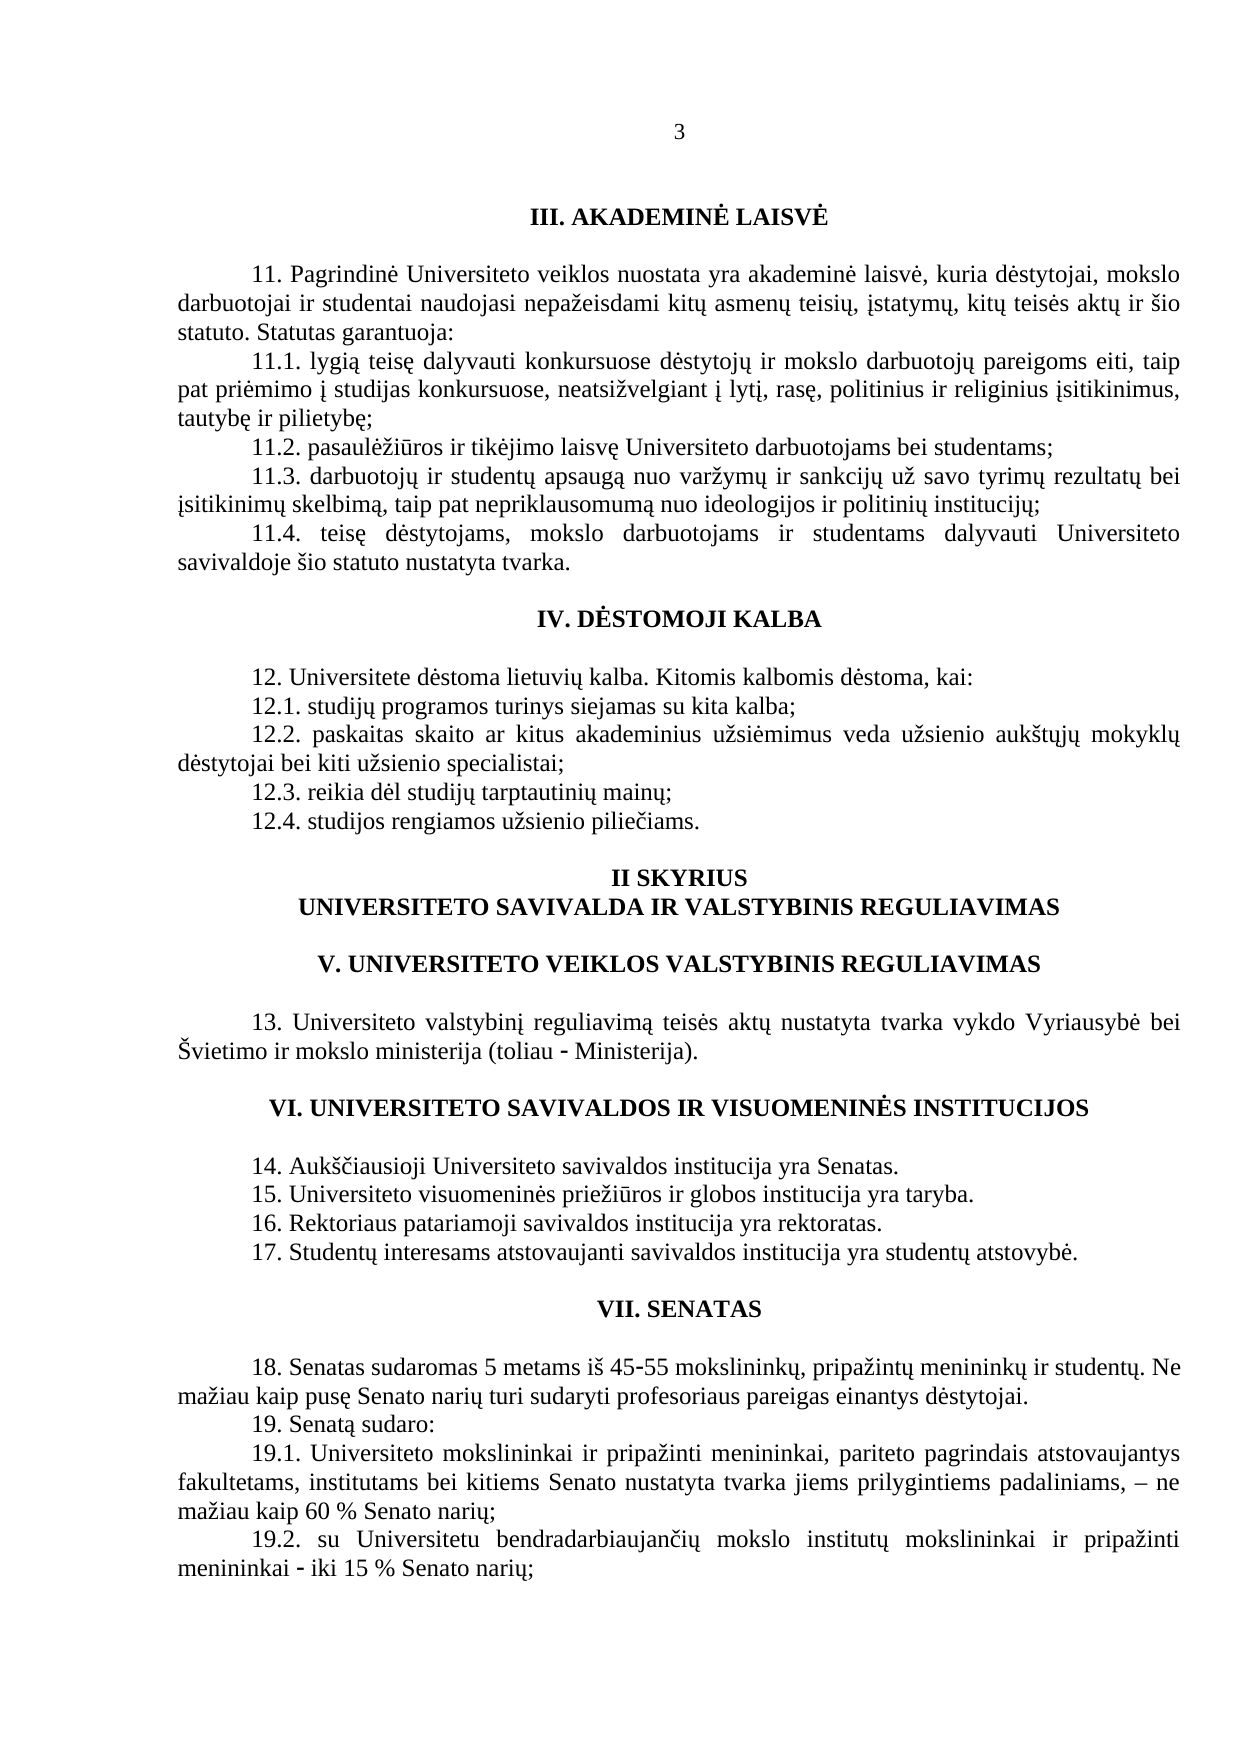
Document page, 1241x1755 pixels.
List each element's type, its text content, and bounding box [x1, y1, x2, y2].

text 12.2. paskaitas skaito ar kitus akademinius užsiėmimus veda užsienio aukštųjų mokyklų dėstytojai bei kiti užsienio specialistai; [177, 719, 1181, 777]
text II SKYRIUS [177, 863, 1181, 892]
text 19.2. su Universitetu bendradarbiaujančių mokslo institutų mokslininkai ir pripažinti menininkai  iki 15 % Senato narių; [177, 1524, 1181, 1582]
text 16. Rektoriaus patariamoji savivaldos institucija yra rektoratas. [177, 1208, 1181, 1237]
text IV. Dėstomoji kalba [177, 604, 1181, 633]
text 12. Universitete dėstoma lietuvių kalba. Kitomis kalbomis dėstoma, kai: [177, 662, 1181, 691]
text 12.3. reikia dėl studijų tarptautinių mainų; [177, 777, 1181, 806]
text 15. Universiteto visuomeninės priežiūros ir globos institucija yra taryba. [177, 1179, 1181, 1208]
text 14. Aukščiausioji Universiteto savivaldos institucija yra Senatas. [177, 1151, 1181, 1179]
text 11. Pagrindinė Universiteto veiklos nuostata yra akademinė laisvė, kuria dėstytojai, mokslo darbuotojai ir studentai naudojasi nepažeisdami kitų asmenų teisių, įstatymų, kitų teisės aktų ir šio statuto. Statutas garantuoja: [177, 259, 1181, 346]
text 18. Senatas sudaromas 5 metams iš 4555 mokslininkų, pripažintų menininkų ir studentų. Ne mažiau kaip pusę Senato narių turi sudaryti profesoriaus pareigas einantys dėstytojai. [177, 1352, 1181, 1409]
text 11.1. lygią teisę dalyvauti konkursuose dėstytojų ir mokslo darbuotojų pareigoms eiti, taip pat priėmimo į studijas konkursuose, neatsižvelgiant į lytį, rasę, politinius ir religinius įsitikinimus, tautybę ir pilietybę; [177, 346, 1181, 432]
text 12.1. studijų programos turinys siejamas su kita kalba; [177, 691, 1181, 719]
text UNIVERSITETO SAVIVALDA IR VALSTYBINIS REGULIAVIMAS [177, 892, 1181, 921]
text VI. Universiteto savivaldos ir visuomenINĖS institucijos [177, 1093, 1181, 1122]
text III. Akademinė laisvė [177, 202, 1181, 231]
text 19.1. Universiteto mokslininkai ir pripažinti menininkai, pariteto pagrindais atstovaujantys fakultetams, institutams bei kitiems Senato nustatyta tvarka jiems prilygintiems padaliniams, – ne mažiau kaip 60 % Senato narių; [177, 1438, 1181, 1524]
text 11.3. darbuotojų ir studentų apsaugą nuo varžymų ir sankcijų už savo tyrimų rezultatų bei įsitikinimų skelbimą, taip pat nepriklausomumą nuo ideologijos ir politinių institucijų; [177, 461, 1181, 518]
text 17. Studentų interesams atstovaujanti savivaldos institucija yra studentų atstovybė. [177, 1237, 1181, 1266]
text 12.4. studijos rengiamos užsienio piliečiams. [177, 806, 1181, 834]
text 13. Universiteto valstybinį reguliavimą teisės aktų nustatyta tvarka vykdo Vyriausybė bei Švietimo ir mokslo ministerija (toliau  Ministerija). [177, 1007, 1181, 1064]
text V. Universiteto veiklos valstybinis reguliavimas [177, 949, 1181, 978]
text VII. Senatas [177, 1294, 1181, 1323]
text 11.4. teisę dėstytojams, mokslo darbuotojams ir studentams dalyvauti Universiteto savivaldoje šio statuto nustatyta tvarka. [177, 518, 1181, 576]
text 11.2. pasaulėžiūros ir tikėjimo laisvę Universiteto darbuotojams bei studentams; [177, 432, 1181, 461]
text 19. Senatą sudaro: [177, 1409, 1181, 1438]
